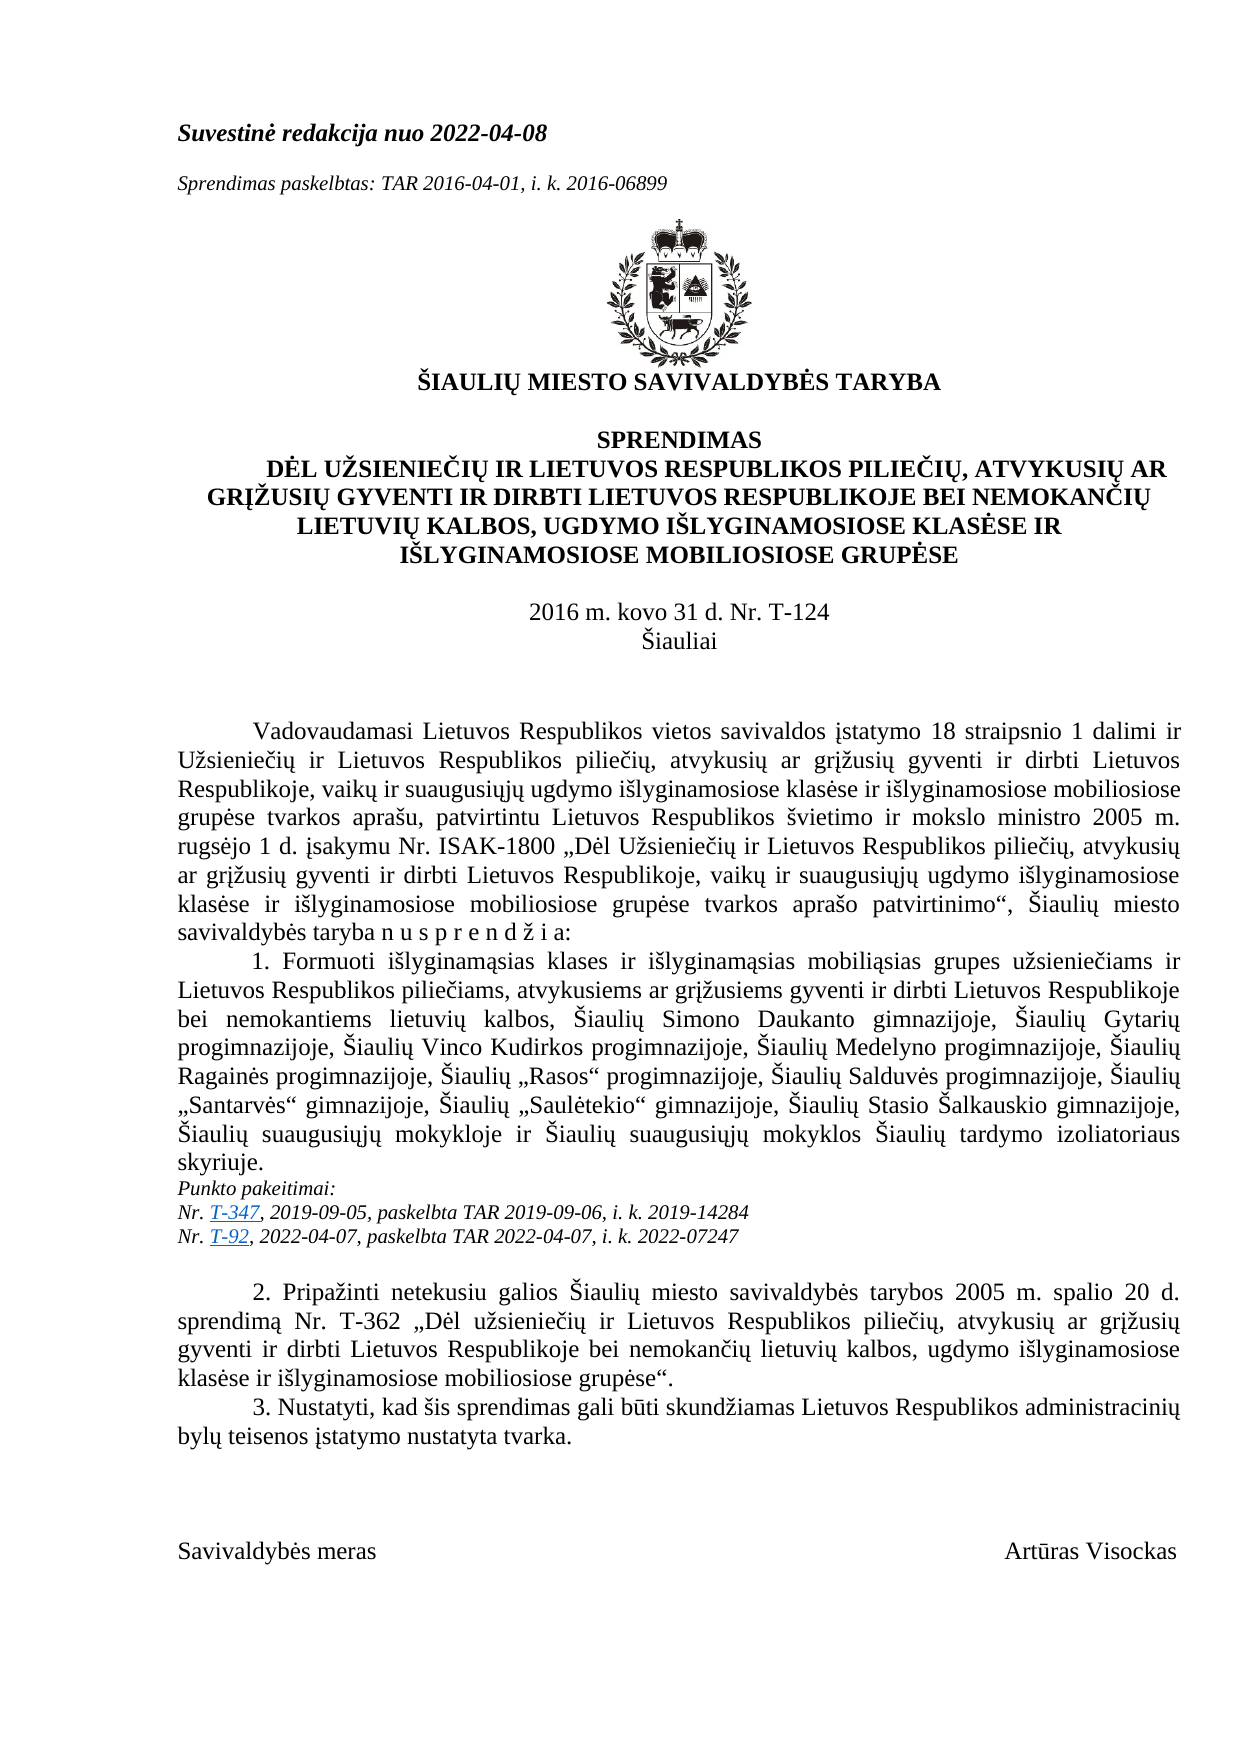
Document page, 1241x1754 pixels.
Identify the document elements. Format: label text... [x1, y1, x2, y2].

text SPRENDIMAS [177, 425, 1181, 454]
text 3. Nustatyti, kad šis sprendimas gali būti skundžiamas Lietuvos Respublikos administracinių bylų teisenos įstatymo nustatyta tvarka. [177, 1392, 1181, 1449]
text Savivaldybės meras Artūras Visockas [177, 1536, 1181, 1564]
text Suvestinė redakcija nuo 2022-04-08 [177, 118, 1181, 147]
text Nr. T-92, 2022-04-07, paskelbta TAR 2022-04-07, i. k. 2022-07247 [177, 1224, 1181, 1248]
text Sprendimas paskelbtas: TAR 2016-04-01, i. k. 2016-06899 [177, 171, 1181, 195]
text 2016 m. kovo 31 d. Nr. T-124 [177, 597, 1181, 626]
text dĖL UŽSIENIEČIŲ IR LIETUVOS RESPUBLIKOS PILIEČIŲ, ATVYKUSIŲ AR GRĮŽUSIŲ GYVENTI IR DIRBTI LIETUVOS RESPUBLIKOJE BEI NEMOKANČIŲ LIETUVIŲ KALBOS, UGDYMO IŠLYGINAMOSIOSE KLASĖSE IR IŠLYGINAMOSIOSE MOBILIOSIOSE GRUPĖSE [177, 454, 1181, 569]
text Šiaulių miesto savivaldybės taryba [177, 367, 1181, 396]
text Vadovaudamasi Lietuvos Respublikos vietos savivaldos įstatymo 18 straipsnio 1 dalimi ir Užsieniečių ir Lietuvos Respublikos piliečių, atvykusių ar grįžusių gyventi ir dirbti Lietuvos Respublikoje, vaikų ir suaugusiųjų ugdymo išlyginamosiose klasėse ir išlyginamosiose mobiliosiose grupėse tvarkos aprašu, patvirtintu Lietuvos Respublikos švietimo ir mokslo ministro 2005 m. rugsėjo 1 d. įsakymu Nr. ISAK-1800 „Dėl Užsieniečių ir Lietuvos Respublikos piliečių, atvykusių ar grįžusių gyventi ir dirbti Lietuvos Respublikoje, vaikų ir suaugusiųjų ugdymo išlyginamosiose klasėse ir išlyginamosiose mobiliosiose grupėse tvarkos aprašo patvirtinimo“, Šiaulių miesto savivaldybės taryba n u s p r e n d ž i a: [177, 716, 1181, 946]
subtitle Šiauliai [177, 626, 1181, 655]
text Punkto pakeitimai: [177, 1176, 1181, 1200]
text 2. Pripažinti netekusiu galios Šiaulių miesto savivaldybės tarybos 2005 m. spalio 20 d. sprendimą Nr. T-362 „Dėl užsieniečių ir Lietuvos Respublikos piliečių, atvykusių ar grįžusių gyventi ir dirbti Lietuvos Respublikoje bei nemokančių lietuvių kalbos, ugdymo išlyginamosiose klasėse ir išlyginamosiose mobiliosiose grupėse“. [177, 1277, 1181, 1392]
text 1. Formuoti išlyginamąsias klases ir išlyginamąsias mobiliąsias grupes užsieniečiams ir Lietuvos Respublikos piliečiams, atvykusiems ar grįžusiems gyventi ir dirbti Lietuvos Respublikoje bei nemokantiems lietuvių kalbos, Šiaulių Simono Daukanto gimnazijoje, Šiaulių Gytarių progimnazijoje, Šiaulių Vinco Kudirkos progimnazijoje, Šiaulių Medelyno progimnazijoje, Šiaulių Ragainės progimnazijoje, Šiaulių „Rasos“ progimnazijoje, Šiaulių Salduvės progimnazijoje, Šiaulių „Santarvės“ gimnazijoje, Šiaulių „Saulėtekio“ gimnazijoje, Šiaulių Stasio Šalkauskio gimnazijoje, Šiaulių suaugusiųjų mokykloje ir Šiaulių suaugusiųjų mokyklos Šiaulių tardymo izoliatoriaus skyriuje. [177, 946, 1181, 1176]
text Nr. T-347, 2019-09-05, paskelbta TAR 2019-09-06, i. k. 2019-14284 [177, 1200, 1181, 1224]
